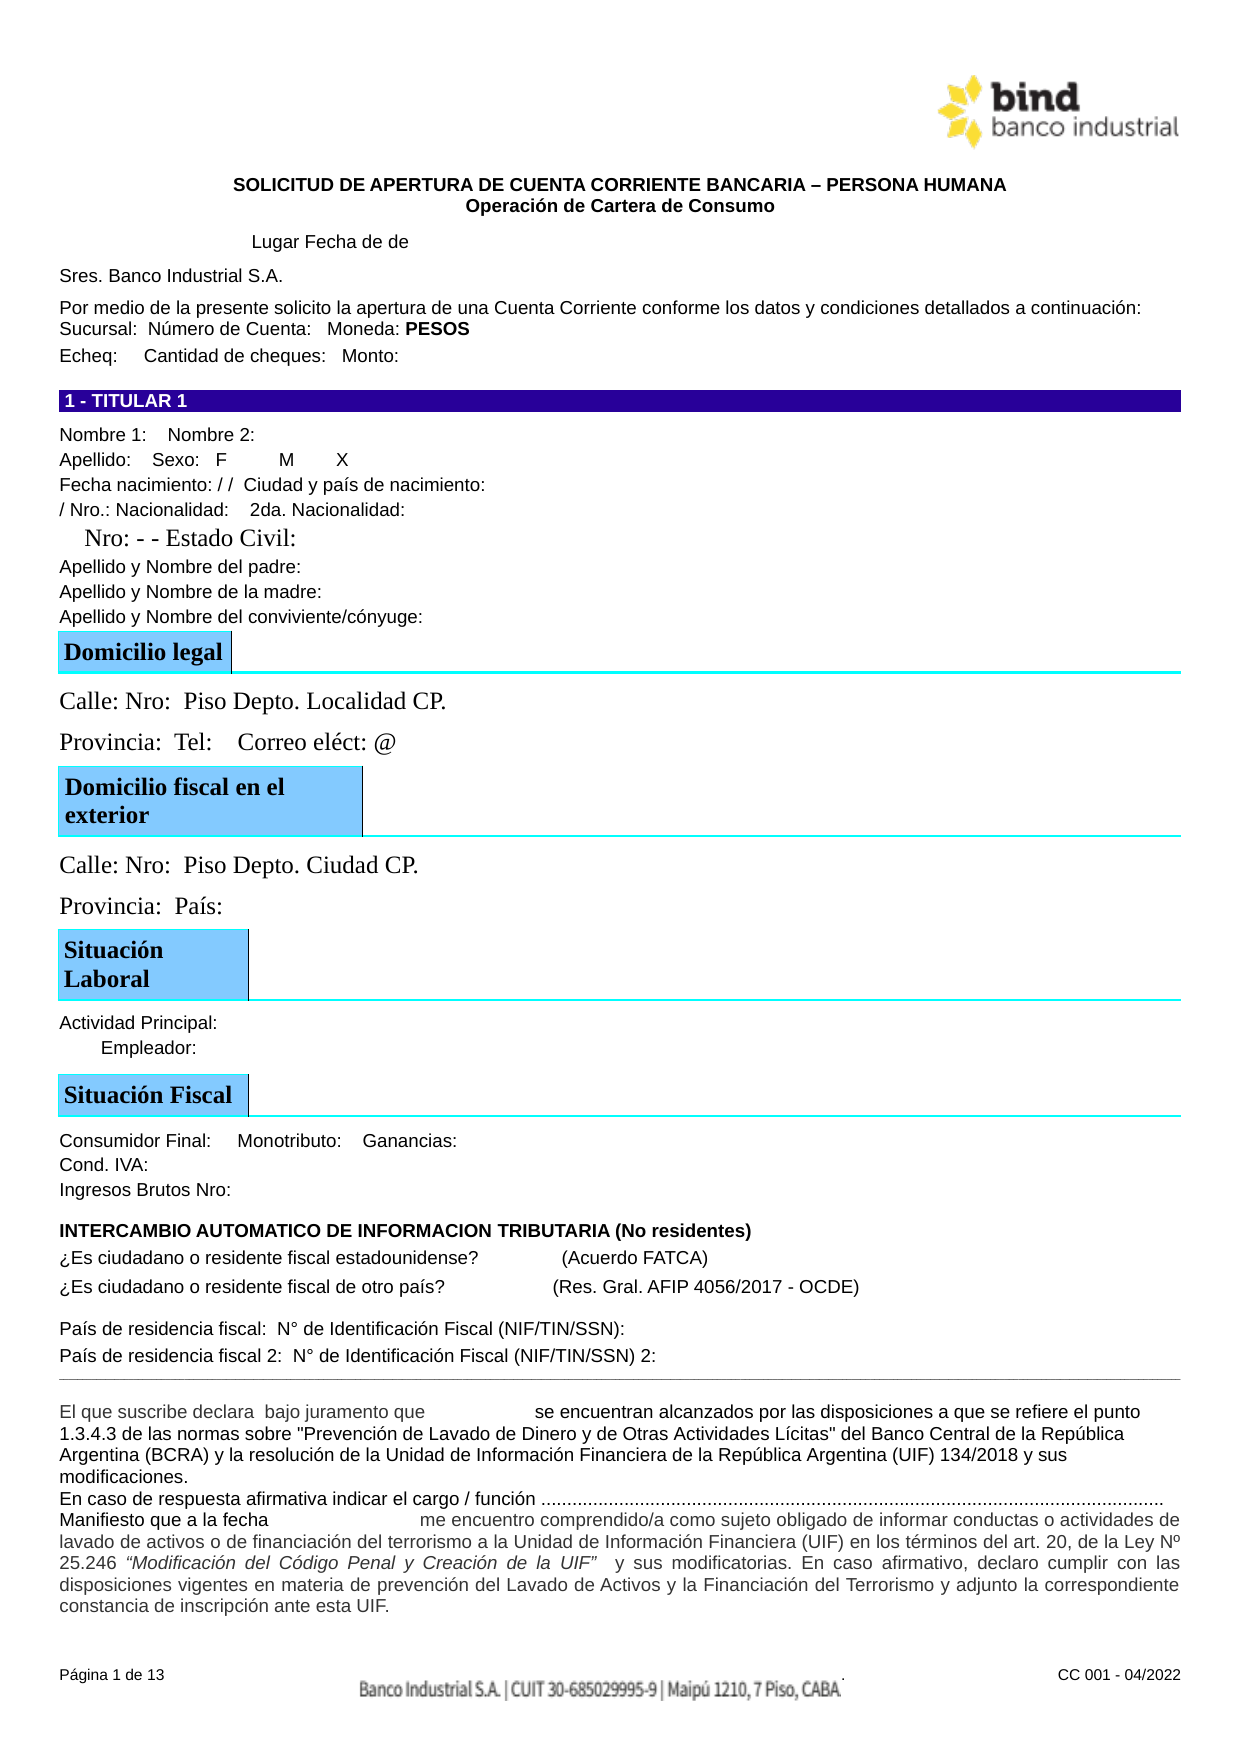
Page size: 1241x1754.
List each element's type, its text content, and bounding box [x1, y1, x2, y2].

text Provincia: Tel: Correo eléct: @ [59, 727, 1181, 756]
text País de residencia fiscal: N° de Identificación Fiscal (NIF/TIN/SSN): [59, 1318, 1181, 1340]
text El que suscribe declara bajo juramento que se encuentran alcanzados por las disposiciones a que se refiere el punto 1.3.4.3 de las normas sobre "Prevención de Lavado de Dinero y de Otras Actividades Lícitas" del Banco Central de la República Argentina (BCRA) y la resolución de la Unidad de Información Financiera de la República Argentina (UIF) 134/2018 y sus modificaciones. [59, 1401, 1181, 1487]
text Fecha nacimiento: / / Ciudad y país de nacimiento: [59, 474, 1181, 495]
table_header Domicilio fiscal en el exterior [59, 767, 362, 835]
table_header Domicilio legal [59, 632, 231, 671]
table_header [232, 632, 1181, 671]
text Calle: Nro: Piso Depto. Localidad CP. [59, 686, 1181, 715]
table_header [363, 767, 1181, 835]
text / Nro.: Nacionalidad: 2da. Nacionalidad: [59, 498, 1181, 520]
text Apellido y Nombre del padre: [59, 556, 1181, 578]
text Sucursal: Número de Cuenta: Moneda: PESOS [59, 318, 1181, 339]
text Apellido y Nombre de la madre: [59, 581, 1181, 603]
table_header Situación Laboral [59, 930, 248, 999]
text Ingresos Brutos Nro: [59, 1179, 1181, 1201]
text Apellido: Sexo: F M X [59, 449, 1181, 470]
text Cond. IVA: [59, 1154, 1181, 1176]
text SOLICITUD DE APERTURA DE CUENTA CORRIENTE BANCARIA – PERSONA HUMANA [59, 174, 1181, 195]
text Por medio de la presente solicito la apertura de una Cuenta Corriente conforme los datos y condiciones detallados a continuación: [59, 296, 1181, 318]
text Consumidor Final: Monotributo: Ganancias: [59, 1129, 1181, 1151]
text Apellido y Nombre del conviviente/cónyuge: [59, 606, 1181, 627]
text Manifiesto que a la fecha me encuentro comprendido/a como sujeto obligado de informar conductas o actividades de lavado de activos o de financiación del terrorismo a la Unidad de Información Financiera (UIF) en los términos del art. 20, de la Ley Nº 25.246 “Modificación del Código Penal y Creación de la UIF” y sus modificatorias. En caso afirmativo, declaro cumplir con las disposiciones vigentes en materia de prevención del Lavado de Activos y la Financiación del Terrorismo y adjunto la correspondiente constancia de inscripción ante esta UIF. [59, 1509, 1181, 1617]
text Provincia: País: [59, 891, 1181, 920]
text País de residencia fiscal 2: N° de Identificación Fiscal (NIF/TIN/SSN) 2: [59, 1345, 1181, 1367]
text Echeq: Cantidad de cheques: Monto: [59, 344, 1181, 366]
text ¿Es ciudadano o residente fiscal de otro país? (Res. Gral. AFIP 4056/2017 - OCDE) [59, 1276, 1181, 1298]
table_header [249, 1075, 1181, 1115]
text Actividad Principal: [59, 1012, 1181, 1033]
text Empleador: [59, 1037, 1181, 1058]
text Lugar Fecha de de [59, 231, 1181, 253]
text INTERCAMBIO AUTOMATICO DE INFORMACION TRIBUTARIA (No residentes) [59, 1220, 1181, 1242]
text Sres. Banco Industrial S.A. [59, 265, 1181, 287]
table_header Situación Fiscal [59, 1075, 248, 1115]
text 1 - TITULAR 1 [59, 390, 1181, 412]
text Calle: Nro: Piso Depto. Ciudad CP. [59, 850, 1181, 878]
text ¿Es ciudadano o residente fiscal estadounidense? (Acuerdo FATCA) [59, 1247, 1181, 1269]
text Nro: - - Estado Civil: [59, 523, 1181, 552]
text Nombre 1: Nombre 2: [59, 424, 1181, 446]
text __________________________________________________________________________________________________________________________________________________________________________________________________________________________________________________ [59, 1371, 1181, 1380]
text Operación de Cartera de Consumo [59, 195, 1181, 217]
text En caso de respuesta afirmativa indicar el cargo / función ........................................................................................................................ [59, 1487, 1181, 1509]
table_header [249, 930, 1181, 999]
